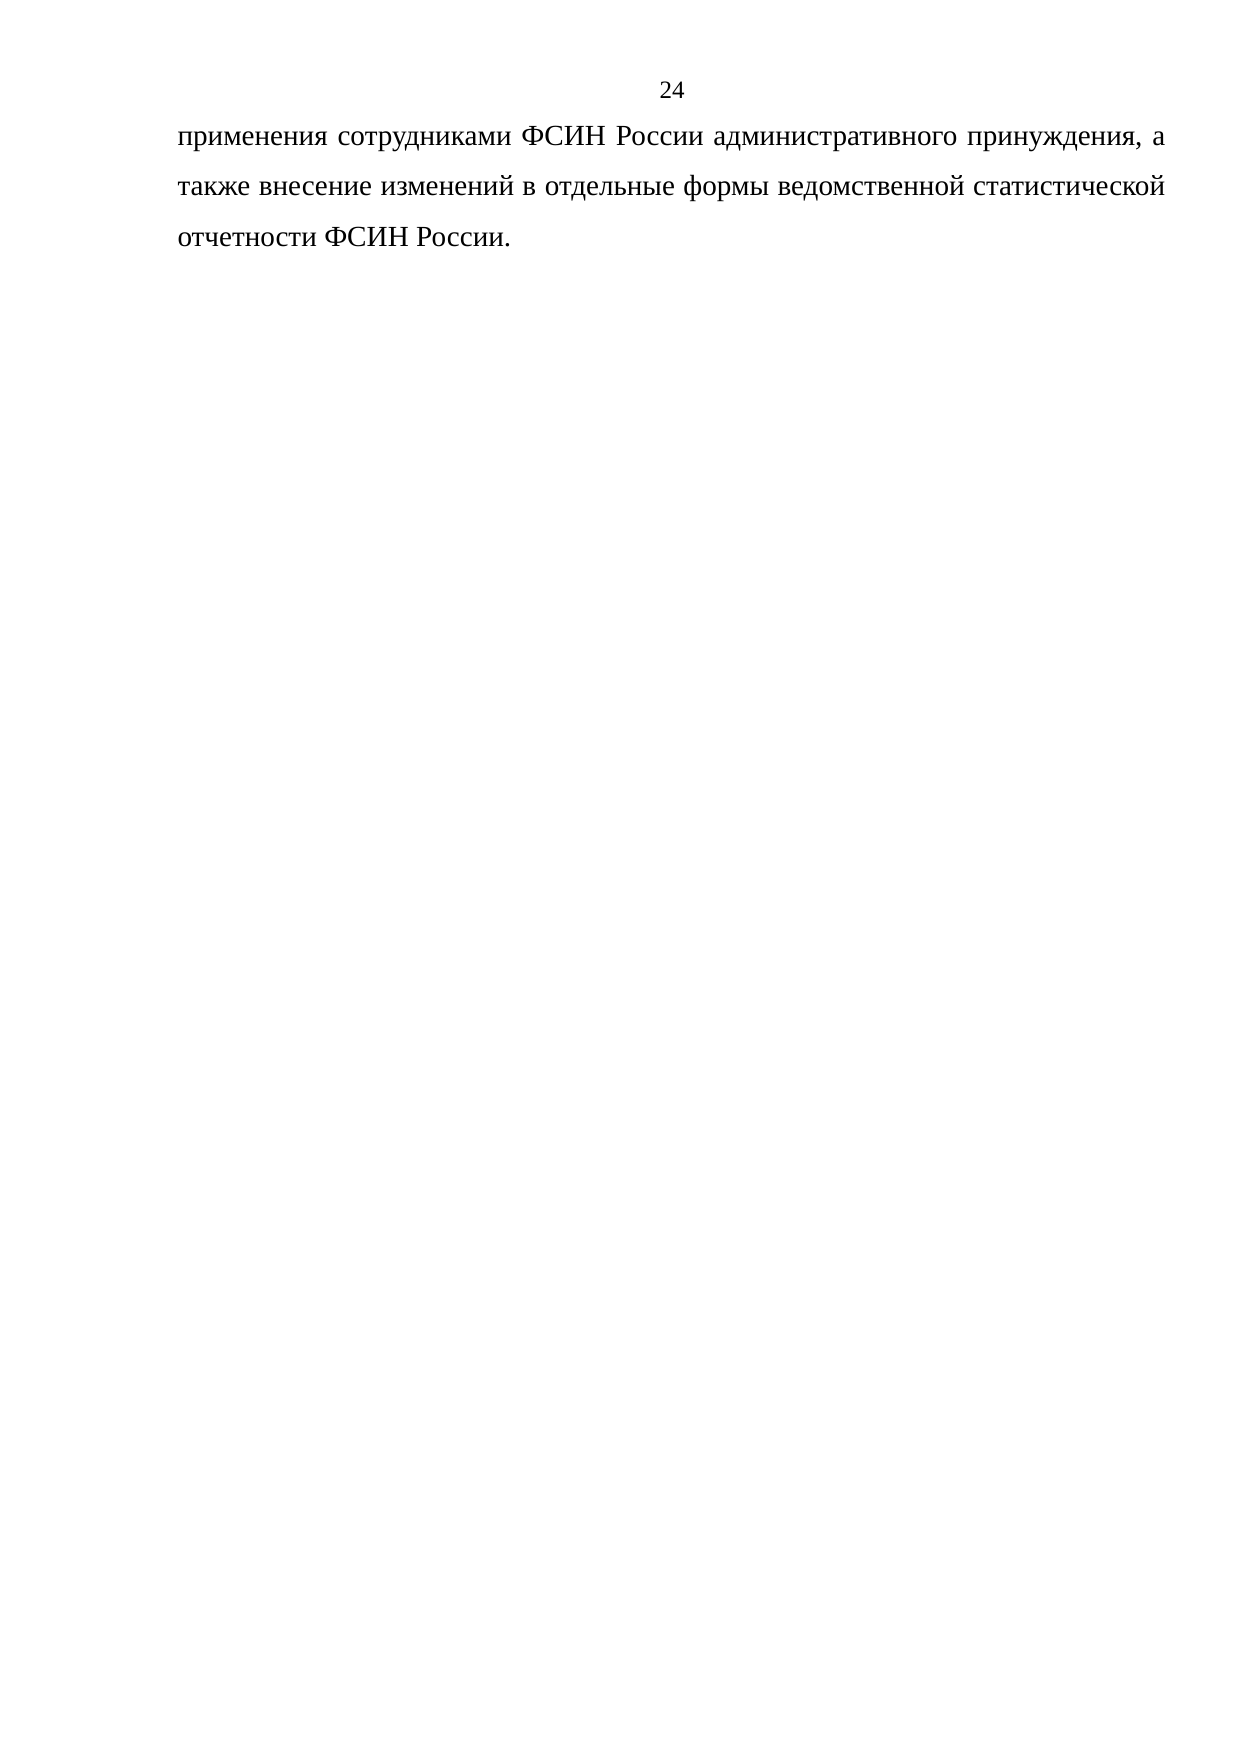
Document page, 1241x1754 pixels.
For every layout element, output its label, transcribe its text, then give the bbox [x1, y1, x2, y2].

text применения сотрудниками ФСИН России административного принуждения, а также внесение изменений в отдельные формы ведомственной статистической отчетности ФСИН России. [177, 118, 1166, 252]
